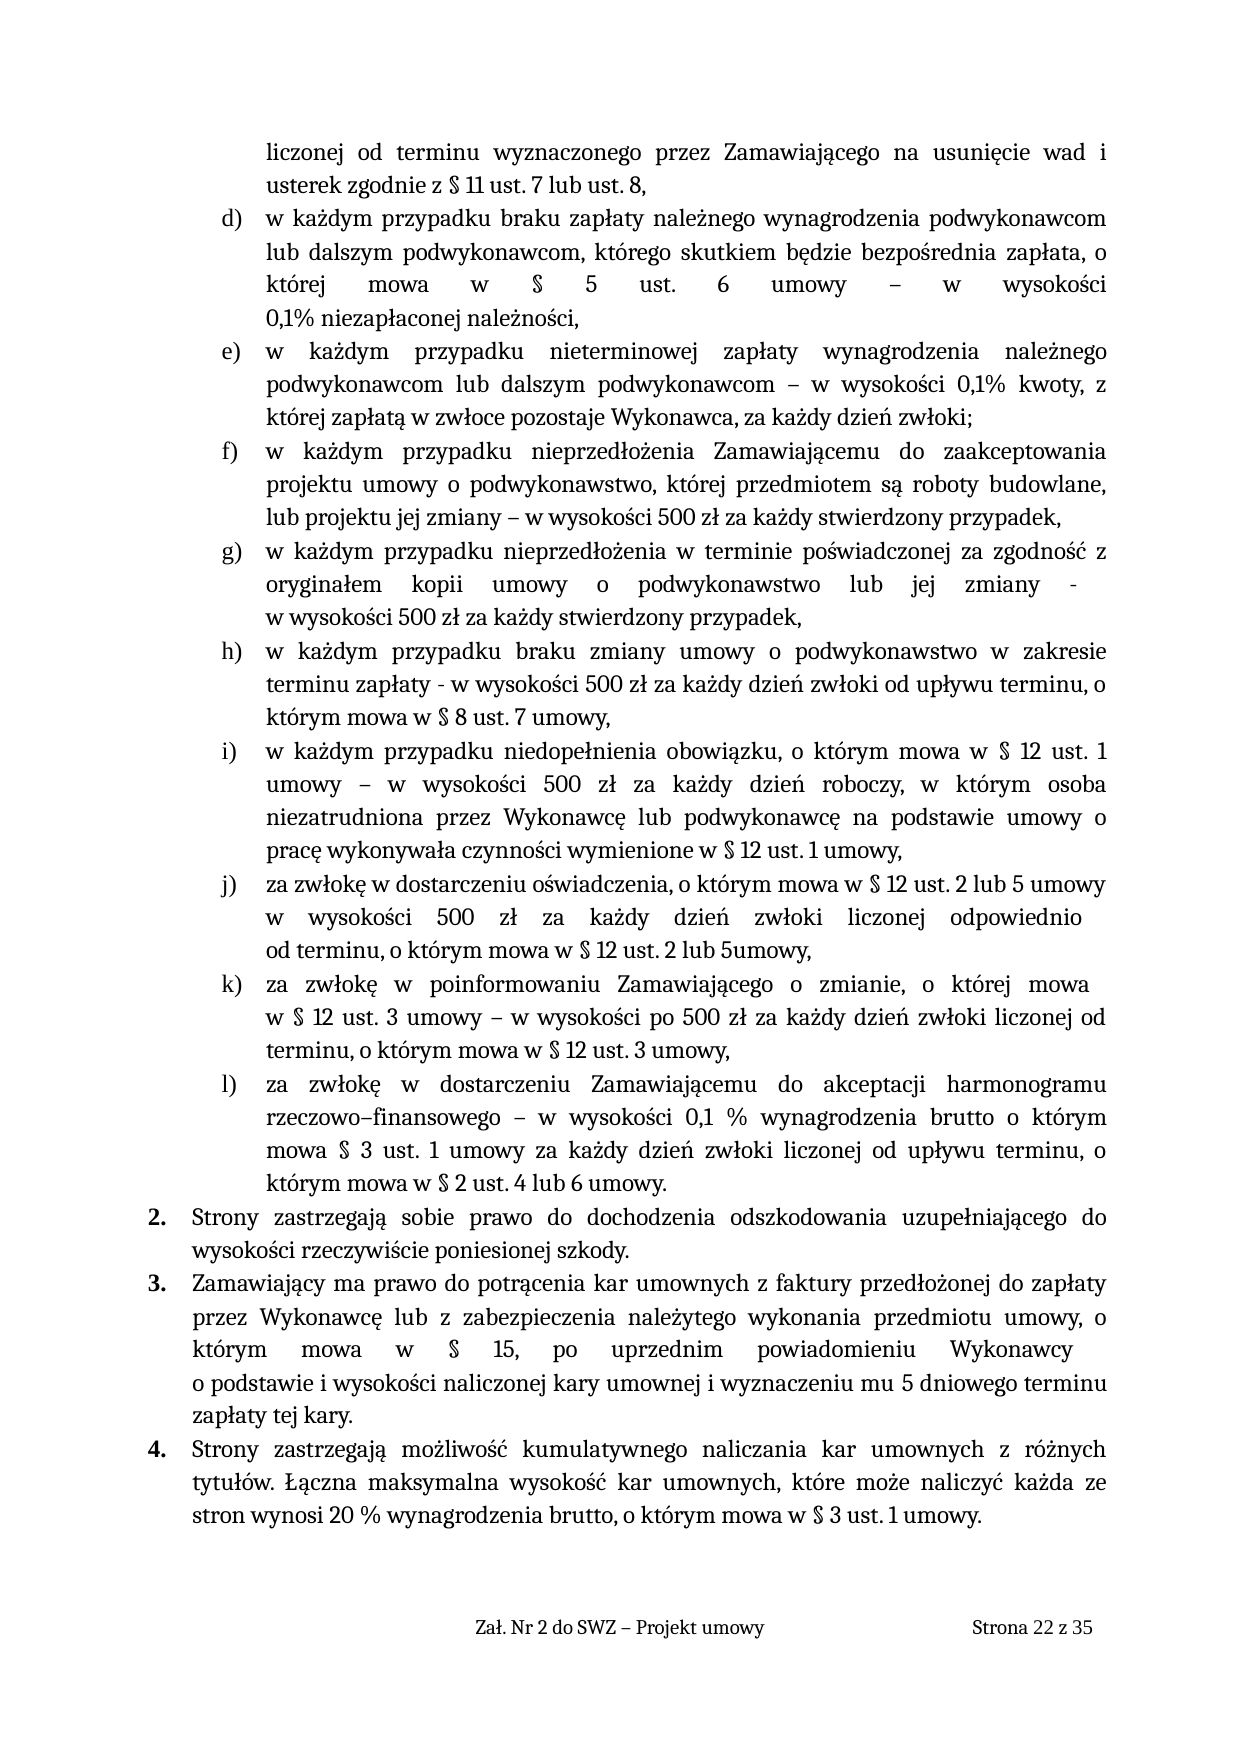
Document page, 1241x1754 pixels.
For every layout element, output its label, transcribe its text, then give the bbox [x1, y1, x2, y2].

list w każdym przypadku niedopełnienia obowiązku, o którym mowa w § 12 ust. 1 umowy – w wysokości 500 zł za każdy dzień roboczy, w którym osoba niezatrudniona przez Wykonawcę lub podwykonawcę na podstawie umowy o pracę wykonywała czynności wymienione w § 12 ust. 1 umowy, [221, 736, 1107, 865]
list w każdym przypadku nieterminowej zapłaty wynagrodzenia należnego podwykonawcom lub dalszym podwykonawcom – w wysokości 0,1% kwoty, z której zapłatą w zwłoce pozostaje Wykonawca, za każdy dzień zwłoki; [221, 336, 1107, 432]
list w każdym przypadku nieprzedłożenia Zamawiającemu do zaakceptowania projektu umowy o podwykonawstwo, której przedmiotem są roboty budowlane, lub projektu jej zmiany – w wysokości 500 zł za każdy stwierdzony przypadek, [221, 436, 1107, 532]
list za zwłokę w dostarczeniu oświadczenia, o którym mowa w § 12 ust. 2 lub 5 umowy w wysokości 500 zł za każdy dzień zwłoki liczonej odpowiednio od terminu, o którym mowa w § 12 ust. 2 lub 5umowy, [221, 869, 1107, 964]
list Strony zastrzegają możliwość kumulatywnego naliczania kar umownych z różnych tytułów. Łączna maksymalna wysokość kar umownych, które może naliczyć każda ze stron wynosi 20 % wynagrodzenia brutto, o którym mowa w § 3 ust. 1 umowy. [148, 1434, 1107, 1530]
list w każdym przypadku nieprzedłożenia w terminie poświadczonej za zgodność z oryginałem kopii umowy o podwykonawstwo lub jej zmiany - w wysokości 500 zł za każdy stwierdzony przypadek, [221, 536, 1107, 632]
list Zamawiający ma prawo do potrącenia kar umownych z faktury przedłożonej do zapłaty przez Wykonawcę lub z zabezpieczenia należytego wykonania przedmiotu umowy, o którym mowa w § 15, po uprzednim powiadomieniu Wykonawcy o podstawie i wysokości naliczonej kary umownej i wyznaczeniu mu 5 dniowego terminu zapłaty tej kary. [148, 1268, 1107, 1430]
list za zwłokę w dostarczeniu Zamawiającemu do akceptacji harmonogramu rzeczowo–finansowego – w wysokości 0,1 % wynagrodzenia brutto o którym mowa § 3 ust. 1 umowy za każdy dzień zwłoki liczonej od upływu terminu, o którym mowa w § 2 ust. 4 lub 6 umowy. [221, 1069, 1107, 1197]
list w każdym przypadku braku zmiany umowy o podwykonawstwo w zakresie terminu zapłaty - w wysokości 500 zł za każdy dzień zwłoki od upływu terminu, o którym mowa w § 8 ust. 7 umowy, [221, 636, 1107, 732]
list Strony zastrzegają sobie prawo do dochodzenia odszkodowania uzupełniającego do wysokości rzeczywiście poniesionej szkody. [148, 1202, 1107, 1264]
list liczonej od terminu wyznaczonego przez Zamawiającego na usunięcie wad i usterek zgodnie z § 11 ust. 7 lub ust. 8, [221, 137, 1107, 199]
list za zwłokę w poinformowaniu Zamawiającego o zmianie, o której mowa w § 12 ust. 3 umowy – w wysokości po 500 zł za każdy dzień zwłoki liczonej od terminu, o którym mowa w § 12 ust. 3 umowy, [221, 969, 1107, 1064]
list w każdym przypadku braku zapłaty należnego wynagrodzenia podwykonawcom lub dalszym podwykonawcom, którego skutkiem będzie bezpośrednia zapłata, o której mowa w § 5 ust. 6 umowy – w wysokości 0,1% niezapłaconej należności, [221, 203, 1107, 332]
